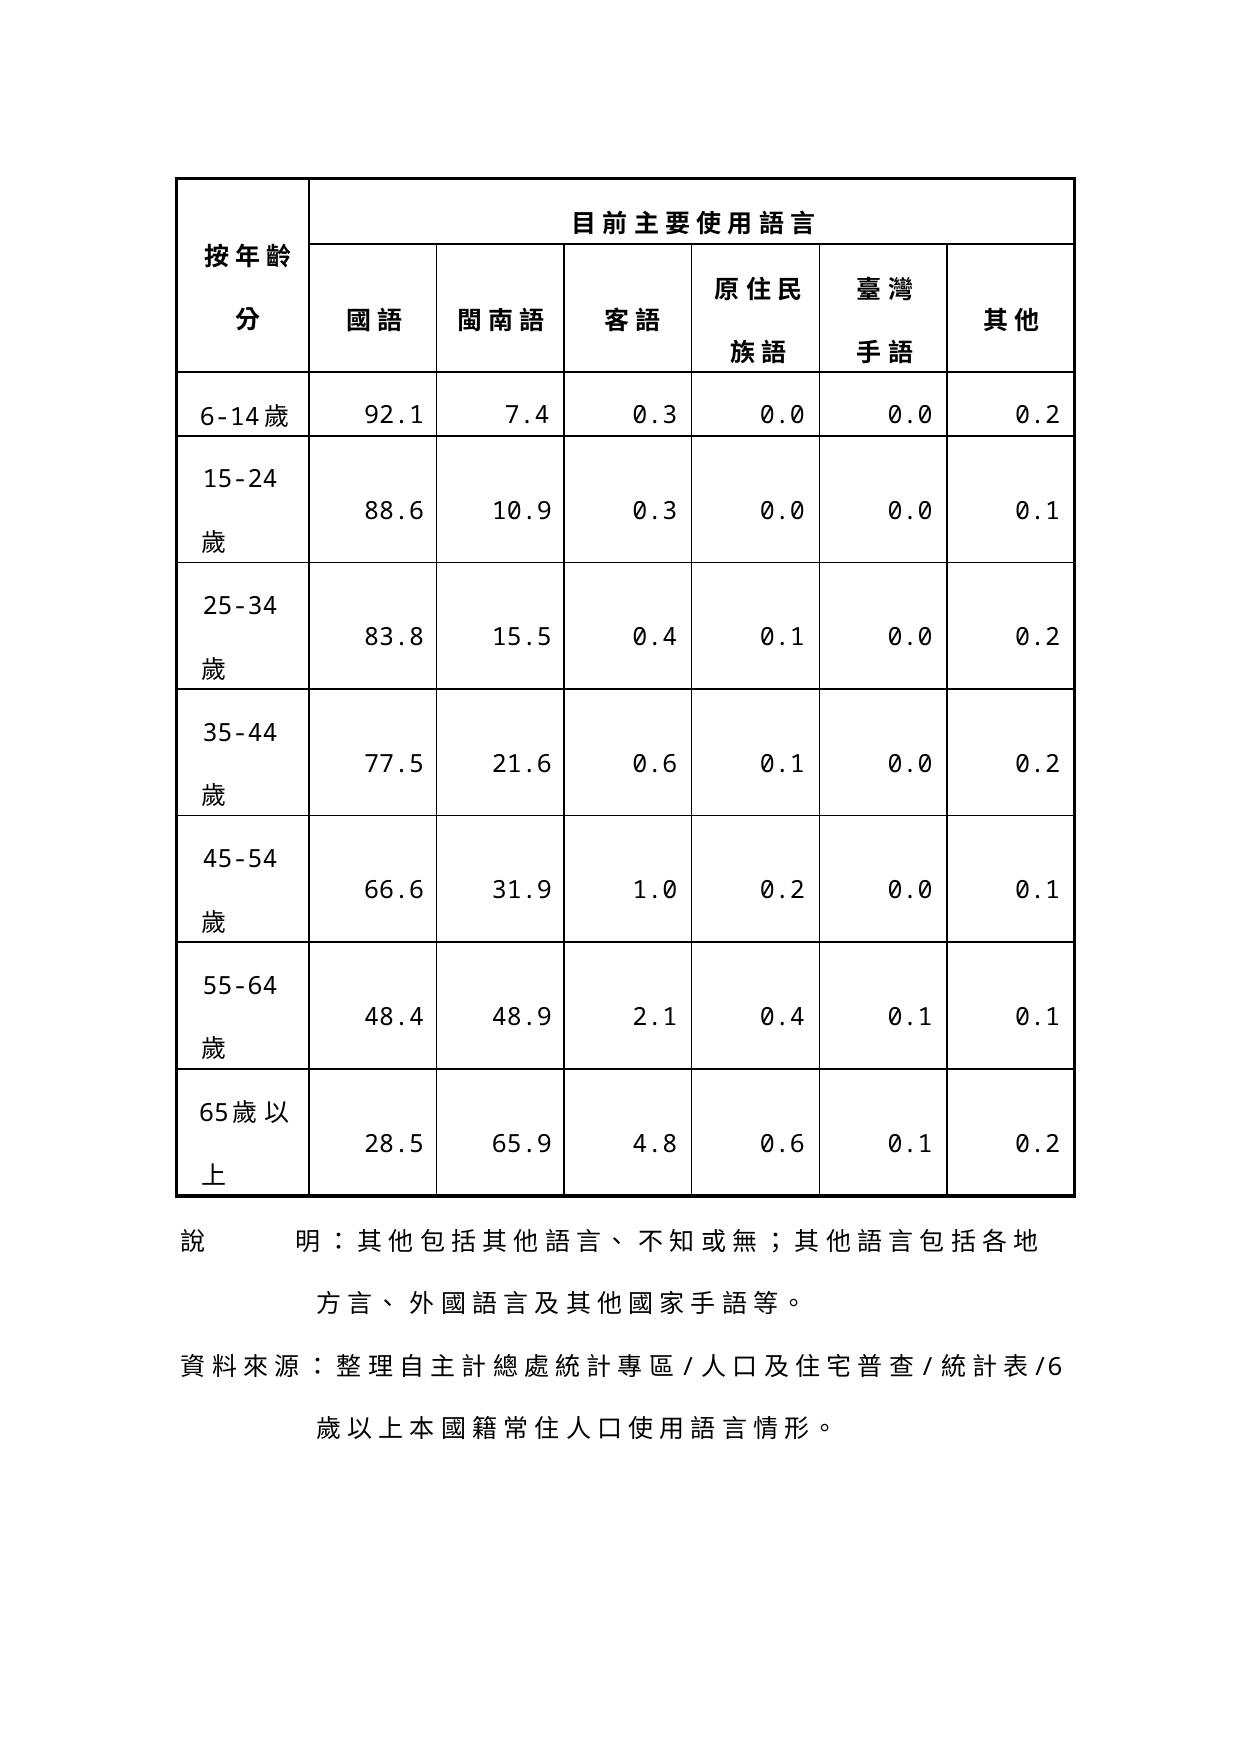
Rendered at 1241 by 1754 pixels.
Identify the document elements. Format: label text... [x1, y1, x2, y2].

table_cell 45-54歲 [178, 816, 308, 941]
table_cell 55-64歲 [178, 943, 308, 1068]
table_cell 0.1 [692, 690, 819, 815]
table_cell 其他 [948, 245, 1073, 371]
table_cell 0.6 [692, 1070, 819, 1194]
table_cell 0.2 [948, 1070, 1073, 1194]
table_cell 0.3 [565, 437, 691, 562]
table_cell 7.4 [437, 373, 563, 435]
table_cell 0.2 [948, 373, 1073, 435]
table_cell 臺灣 手語 [820, 245, 946, 371]
table_cell 0.0 [692, 437, 819, 562]
table_cell 原住民 族語 [692, 245, 819, 371]
table_cell 0.6 [565, 690, 691, 815]
table_cell 31.9 [437, 816, 563, 941]
table_cell 客語 [565, 245, 691, 371]
table_cell 0.1 [948, 437, 1073, 562]
table_cell 0.0 [820, 690, 946, 815]
table_cell 48.9 [437, 943, 563, 1068]
table_cell 0.1 [820, 1070, 946, 1194]
table_cell 0.1 [820, 943, 946, 1068]
table_cell 0.1 [692, 563, 819, 688]
table_cell 15-24歲 [178, 437, 308, 562]
table_cell 0.2 [948, 563, 1073, 688]
table_cell 0.2 [692, 816, 819, 941]
table_cell 88.6 [310, 437, 436, 562]
table_cell 0.3 [565, 373, 691, 435]
table_cell 35-44歲 [178, 690, 308, 815]
table_cell 0.2 [948, 690, 1073, 815]
table_cell 65歲以上 [178, 1070, 308, 1194]
table_cell 48.4 [310, 943, 436, 1068]
text 資料來源：整理自主計總處統計專區/人口及住宅普查/統計表/6歲以上本國籍常住人口使用語言情形。 [177, 1322, 1063, 1447]
table_cell 0.4 [692, 943, 819, 1068]
table_cell 92.1 [310, 373, 436, 435]
table_cell 10.9 [437, 437, 563, 562]
table_cell 0.1 [948, 943, 1073, 1068]
table_cell 0.0 [820, 563, 946, 688]
table_cell 25-34歲 [178, 563, 308, 688]
table_cell 0.0 [692, 373, 819, 435]
table_cell 28.5 [310, 1070, 436, 1194]
table_cell 77.5 [310, 690, 436, 815]
table_cell 0.4 [565, 563, 691, 688]
table_cell 15.5 [437, 563, 563, 688]
table_cell 0.0 [820, 373, 946, 435]
table_cell 國語 [310, 245, 436, 371]
table_cell 1.0 [565, 816, 691, 941]
table_header 按年齡分 [178, 180, 308, 371]
table_cell 6-14歲 [178, 373, 308, 435]
table_cell 65.9 [437, 1070, 563, 1194]
table_cell 83.8 [310, 563, 436, 688]
table_header 目前主要使用語言 [310, 180, 1073, 243]
text 說 明：其他包括其他語言、不知或無；其他語言包括各地方言、外國語言及其他國家手語等。 [177, 1198, 1063, 1322]
table_cell 2.1 [565, 943, 691, 1068]
table_cell 閩南語 [437, 245, 563, 371]
table_cell 0.0 [820, 816, 946, 941]
table_cell 4.8 [565, 1070, 691, 1194]
table_cell 0.1 [948, 816, 1073, 941]
table_cell 21.6 [437, 690, 563, 815]
table_cell 0.0 [820, 437, 946, 562]
table_cell 66.6 [310, 816, 436, 941]
